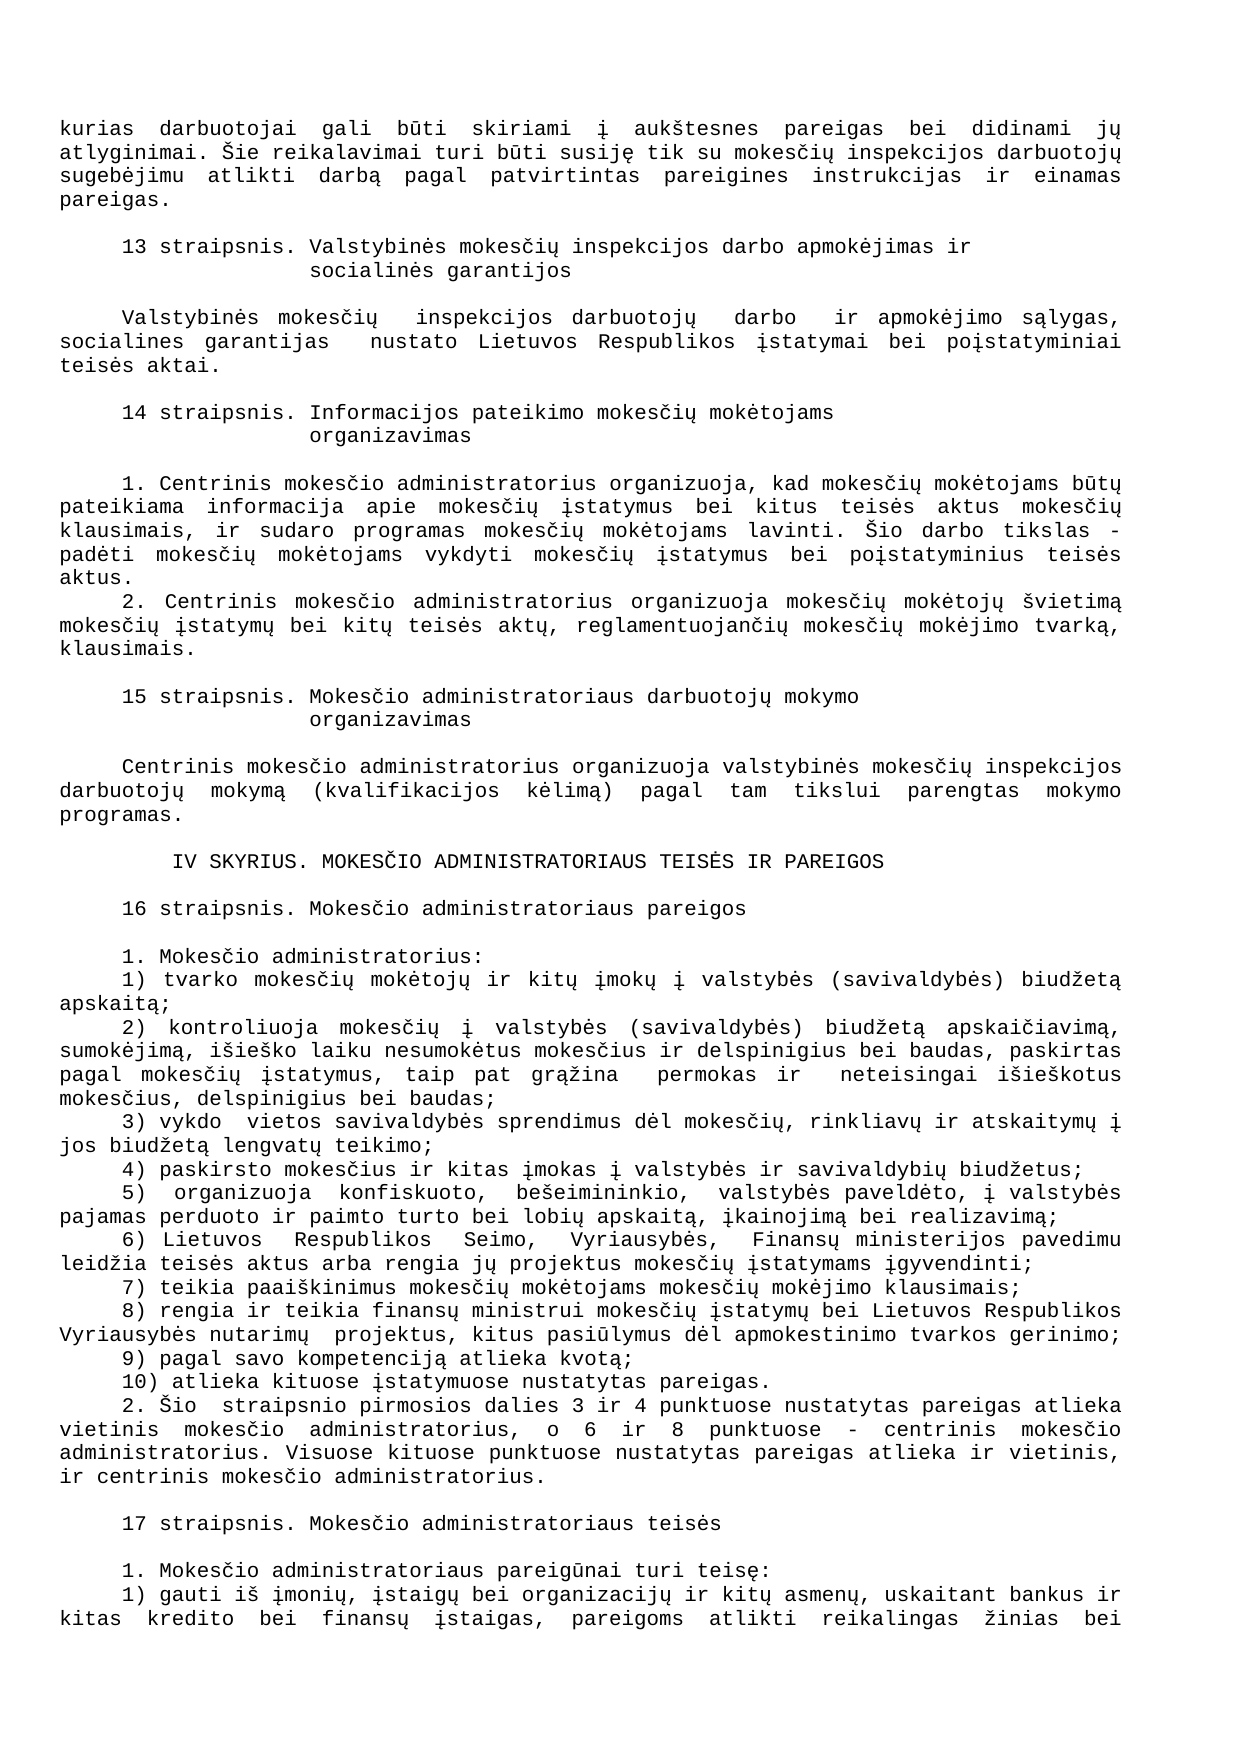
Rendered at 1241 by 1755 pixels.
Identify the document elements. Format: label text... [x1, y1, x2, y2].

text 2. Centrinis mokesčio administratorius organizuoja mokesčių mokėtojų švietimą mokesčių įstatymų bei kitų teisės aktų, reglamentuojančių mokesčių mokėjimo tvarką, klausimais. [59, 591, 1122, 662]
text 8) rengia ir teikia finansų ministrui mokesčių įstatymų bei Lietuvos Respublikos Vyriausybės nutarimų projektus, kitus pasiūlymus dėl apmokestinimo tvarkos gerinimo; [59, 1300, 1122, 1348]
text Valstybinės mokesčių inspekcijos darbuotojų darbo ir apmokėjimo sąlygas, socialines garantijas nustato Lietuvos Respublikos įstatymai bei poįstatyminiai teisės aktai. [59, 307, 1122, 378]
text 14 straipsnis. Informacijos pateikimo mokesčių mokėtojams [59, 402, 1122, 426]
text socialinės garantijos [59, 260, 1122, 284]
text 1. Mokesčio administratorius: [59, 946, 1122, 969]
text 1. Mokesčio administratoriaus pareigūnai turi teisę: [59, 1561, 1122, 1584]
text 9) pagal savo kompetenciją atlieka kvotą; [59, 1348, 1122, 1371]
text 13 straipsnis. Valstybinės mokesčių inspekcijos darbo apmokėjimas ir [59, 236, 1122, 260]
text IV SKYRIUS. MOKESČIO ADMINISTRATORIAUS TEISĖS IR PAREIGOS [59, 851, 1122, 875]
text 2) kontroliuoja mokesčių į valstybės (savivaldybės) biudžetą apskaičiavimą, sumokėjimą, išieško laiku nesumokėtus mokesčius ir delspinigius bei baudas, paskirtas pagal mokesčių įstatymus, taip pat grąžina permokas ir neteisingai išieškotus mokesčius, delspinigius bei baudas; [59, 1017, 1122, 1111]
text 5) organizuoja konfiskuoto, bešeimininkio, valstybės paveldėto, į valstybės pajamas perduoto ir paimto turto bei lobių apskaitą, įkainojimą bei realizavimą; [59, 1182, 1122, 1229]
text 1. Centrinis mokesčio administratorius organizuoja, kad mokesčių mokėtojams būtų pateikiama informacija apie mokesčių įstatymus bei kitus teisės aktus mokesčių klausimais, ir sudaro programas mokesčių mokėtojams lavinti. Šio darbo tikslas - padėti mokesčių mokėtojams vykdyti mokesčių įstatymus bei poįstatyminius teisės aktus. [59, 473, 1122, 591]
text 7) teikia paaiškinimus mokesčių mokėtojams mokesčių mokėjimo klausimais; [59, 1277, 1122, 1300]
text 4) paskirsto mokesčius ir kitas įmokas į valstybės ir savivaldybių biudžetus; [59, 1158, 1122, 1182]
text kurias darbuotojai gali būti skiriami į aukštesnes pareigas bei didinami jų atlyginimai. Šie reikalavimai turi būti susiję tik su mokesčių inspekcijos darbuotojų sugebėjimu atlikti darbą pagal patvirtintas pareigines instrukcijas ir einamas pareigas. [59, 118, 1122, 213]
text 17 straipsnis. Mokesčio administratoriaus teisės [59, 1513, 1122, 1537]
text 1) gauti iš įmonių, įstaigų bei organizacijų ir kitų asmenų, uskaitant bankus ir kitas kredito bei finansų įstaigas, pareigoms atlikti reikalingas žinias bei [59, 1584, 1122, 1631]
text 15 straipsnis. Mokesčio administratoriaus darbuotojų mokymo [59, 686, 1122, 709]
text 10) atlieka kituose įstatymuose nustatytas pareigas. [59, 1371, 1122, 1395]
text 6) Lietuvos Respublikos Seimo, Vyriausybės, Finansų ministerijos pavedimu leidžia teisės aktus arba rengia jų projektus mokesčių įstatymams įgyvendinti; [59, 1229, 1122, 1277]
text 3) vykdo vietos savivaldybės sprendimus dėl mokesčių, rinkliavų ir atskaitymų į jos biudžetą lengvatų teikimo; [59, 1111, 1122, 1158]
text organizavimas [59, 426, 1122, 449]
text Centrinis mokesčio administratorius organizuoja valstybinės mokesčių inspekcijos darbuotojų mokymą (kvalifikacijos kėlimą) pagal tam tikslui parengtas mokymo programas. [59, 757, 1122, 827]
text organizavimas [59, 709, 1122, 733]
text 16 straipsnis. Mokesčio administratoriaus pareigos [59, 898, 1122, 922]
text 1) tvarko mokesčių mokėtojų ir kitų įmokų į valstybės (savivaldybės) biudžetą apskaitą; [59, 969, 1122, 1017]
text 2. Šio straipsnio pirmosios dalies 3 ir 4 punktuose nustatytas pareigas atlieka vietinis mokesčio administratorius, o 6 ir 8 punktuose - centrinis mokesčio administratorius. Visuose kituose punktuose nustatytas pareigas atlieka ir vietinis, ir centrinis mokesčio administratorius. [59, 1395, 1122, 1489]
